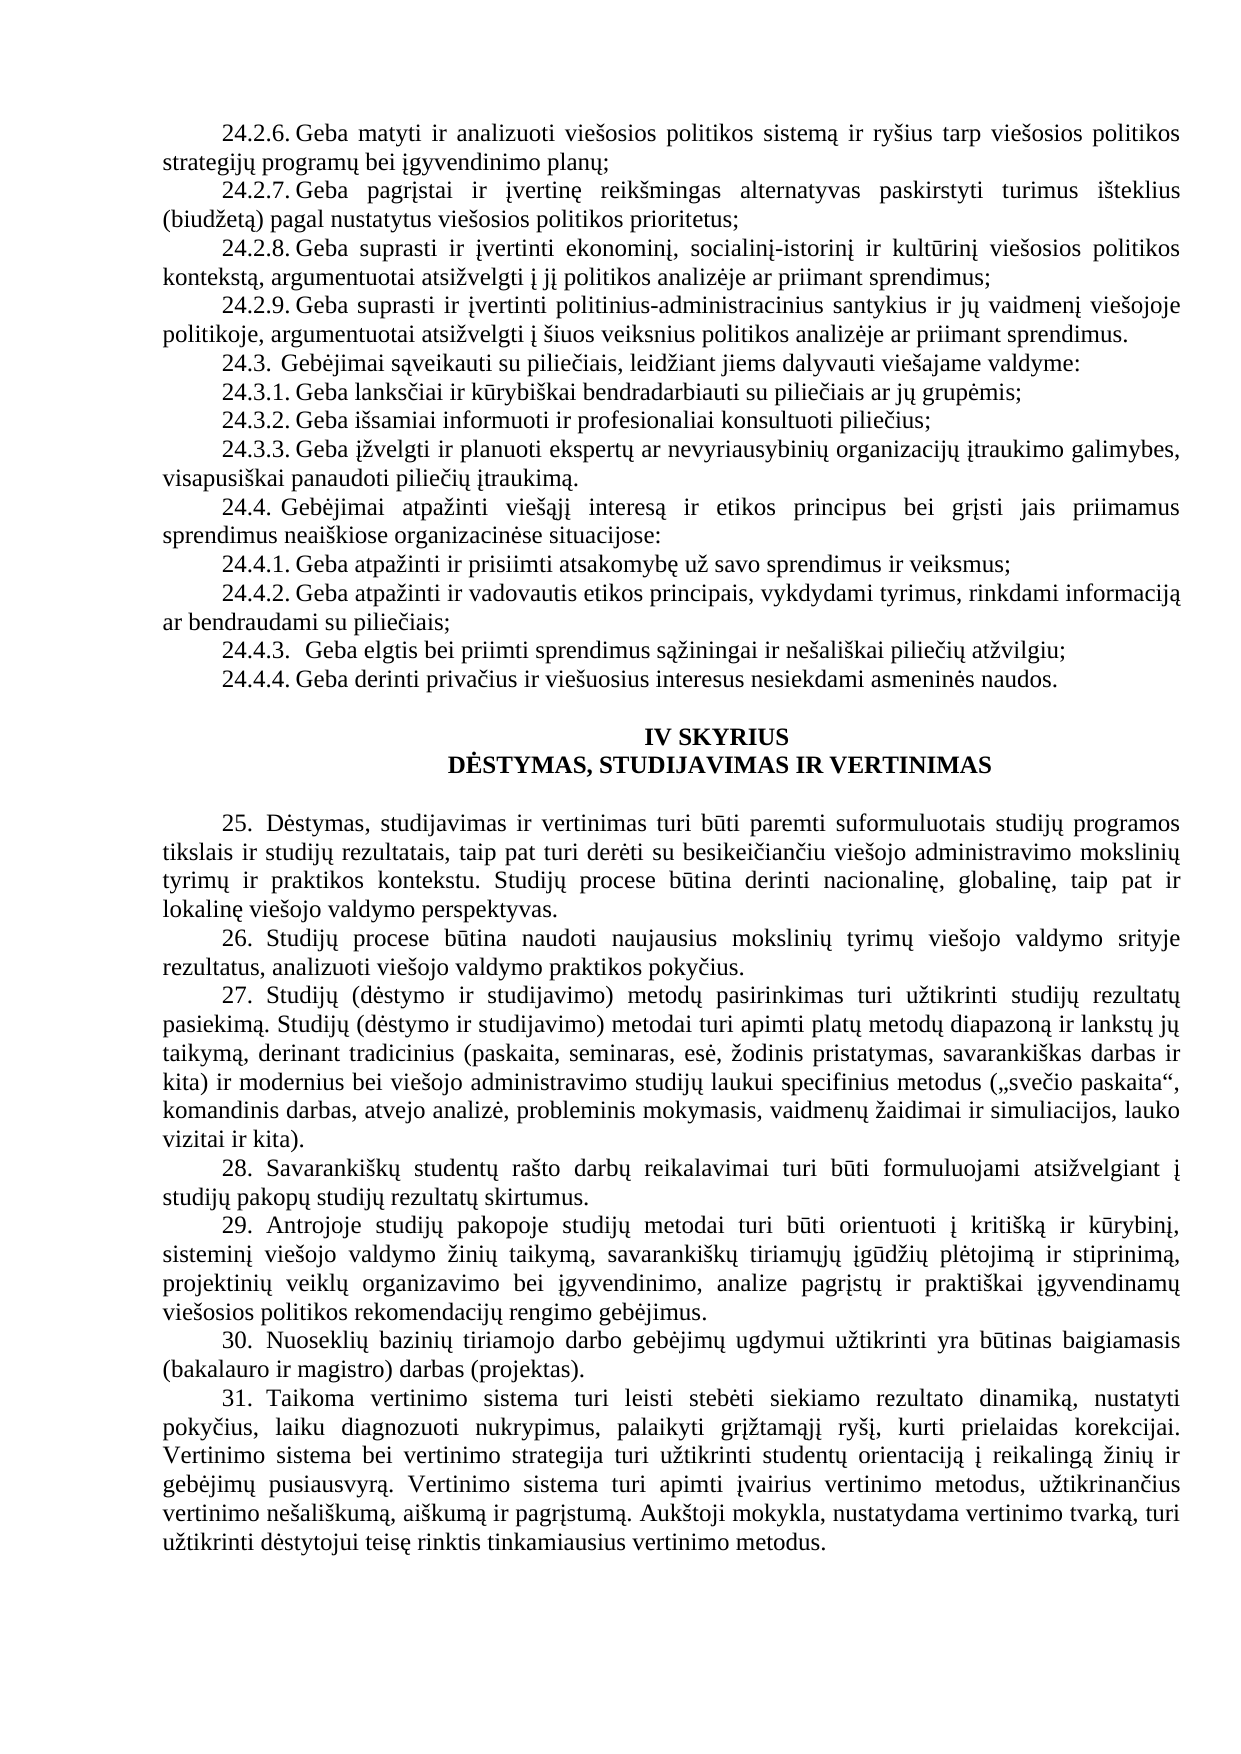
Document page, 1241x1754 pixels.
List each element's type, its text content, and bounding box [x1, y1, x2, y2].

text DĖSTYMAS, STUDIJAVIMAS IR VERTINIMAS [177, 751, 1181, 779]
text 24.4.2. Geba atpažinti ir vadovautis etikos principais, vykdydami tyrimus, rinkdami informaciją ar bendraudami su piliečiais; [162, 578, 1181, 636]
text IV SKYRIUS [177, 722, 1181, 751]
text 24.4. Gebėjimai atpažinti viešąjį interesą ir etikos principus bei grįsti jais priimamus sprendimus neaiškiose organizacinėse situacijose: [162, 492, 1181, 549]
text 24.3.1. Geba lanksčiai ir kūrybiškai bendradarbiauti su piliečiais ar jų grupėmis; [222, 377, 1181, 406]
text 30. Nuoseklių bazinių tiriamojo darbo gebėjimų ugdymui užtikrinti yra būtinas baigiamasis (bakalauro ir magistro) darbas (projektas). [162, 1326, 1181, 1383]
text 24.2.9. Geba suprasti ir įvertinti politinius-administracinius santykius ir jų vaidmenį viešojoje politikoje, argumentuotai atsižvelgti į šiuos veiksnius politikos analizėje ar priimant sprendimus. [162, 291, 1181, 348]
text 24.3.3. Geba įžvelgti ir planuoti ekspertų ar nevyriausybinių organizacijų įtraukimo galimybes, visapusiškai panaudoti piliečių įtraukimą. [162, 434, 1181, 492]
text 24.2.8. Geba suprasti ir įvertinti ekonominį, socialinį-istorinį ir kultūrinį viešosios politikos kontekstą, argumentuotai atsižvelgti į jį politikos analizėje ar priimant sprendimus; [162, 233, 1181, 291]
text 25. Dėstymas, studijavimas ir vertinimas turi būti paremti suformuluotais studijų programos tikslais ir studijų rezultatais, taip pat turi derėti su besikeičiančiu viešojo administravimo mokslinių tyrimų ir praktikos kontekstu. Studijų procese būtina derinti nacionalinę, globalinę, taip pat ir lokalinę viešojo valdymo perspektyvas. [162, 808, 1181, 923]
text 27. Studijų (dėstymo ir studijavimo) metodų pasirinkimas turi užtikrinti studijų rezultatų pasiekimą. Studijų (dėstymo ir studijavimo) metodai turi apimti platų metodų diapazoną ir lankstų jų taikymą, derinant tradicinius (paskaita, seminaras, esė, žodinis pristatymas, savarankiškas darbas ir kita) ir modernius bei viešojo administravimo studijų laukui specifinius metodus („svečio paskaita“, komandinis darbas, atvejo analizė, probleminis mokymasis, vaidmenų žaidimai ir simuliacijos, lauko vizitai ir kita). [162, 981, 1181, 1153]
text 24.2.6. Geba matyti ir analizuoti viešosios politikos sistemą ir ryšius tarp viešosios politikos strategijų programų bei įgyvendinimo planų; [162, 118, 1181, 176]
text 31. Taikoma vertinimo sistema turi leisti stebėti siekiamo rezultato dinamiką, nustatyti pokyčius, laiku diagnozuoti nukrypimus, palaikyti grįžtamąjį ryšį, kurti prielaidas korekcijai. Vertinimo sistema bei vertinimo strategija turi užtikrinti studentų orientaciją į reikalingą žinių ir gebėjimų pusiausvyrą. Vertinimo sistema turi apimti įvairius vertinimo metodus, užtikrinančius vertinimo nešališkumą, aiškumą ir pagrįstumą. Aukštoji mokykla, nustatydama vertinimo tvarką, turi užtikrinti dėstytojui teisę rinktis tinkamiausius vertinimo metodus. [162, 1383, 1181, 1556]
text 24.3.2. Geba išsamiai informuoti ir profesionaliai konsultuoti piliečius; [222, 406, 1181, 434]
text 24.3. Gebėjimai sąveikauti su piliečiais, leidžiant jiems dalyvauti viešajame valdyme: [184, 348, 1181, 377]
text 26. Studijų procese būtina naudoti naujausius mokslinių tyrimų viešojo valdymo srityje rezultatus, analizuoti viešojo valdymo praktikos pokyčius. [162, 923, 1181, 981]
text 29. Antrojoje studijų pakopoje studijų metodai turi būti orientuoti į kritišką ir kūrybinį, sisteminį viešojo valdymo žinių taikymą, savarankiškų tiriamųjų įgūdžių plėtojimą ir stiprinimą, projektinių veiklų organizavimo bei įgyvendinimo, analize pagrįstų ir praktiškai įgyvendinamų viešosios politikos rekomendacijų rengimo gebėjimus. [162, 1211, 1181, 1326]
text 24.2.7. Geba pagrįstai ir įvertinę reikšmingas alternatyvas paskirstyti turimus išteklius (biudžetą) pagal nustatytus viešosios politikos prioritetus; [162, 176, 1181, 233]
text 24.4.3. Geba elgtis bei priimti sprendimus sąžiningai ir nešališkai piliečių atžvilgiu; [222, 636, 1181, 664]
text 28. Savarankiškų studentų rašto darbų reikalavimai turi būti formuluojami atsižvelgiant į studijų pakopų studijų rezultatų skirtumus. [162, 1153, 1181, 1211]
text 24.4.4. Geba derinti privačius ir viešuosius interesus nesiekdami asmeninės naudos. [162, 664, 1181, 693]
text 24.4.1. Geba atpažinti ir prisiimti atsakomybę už savo sprendimus ir veiksmus; [222, 549, 1181, 578]
